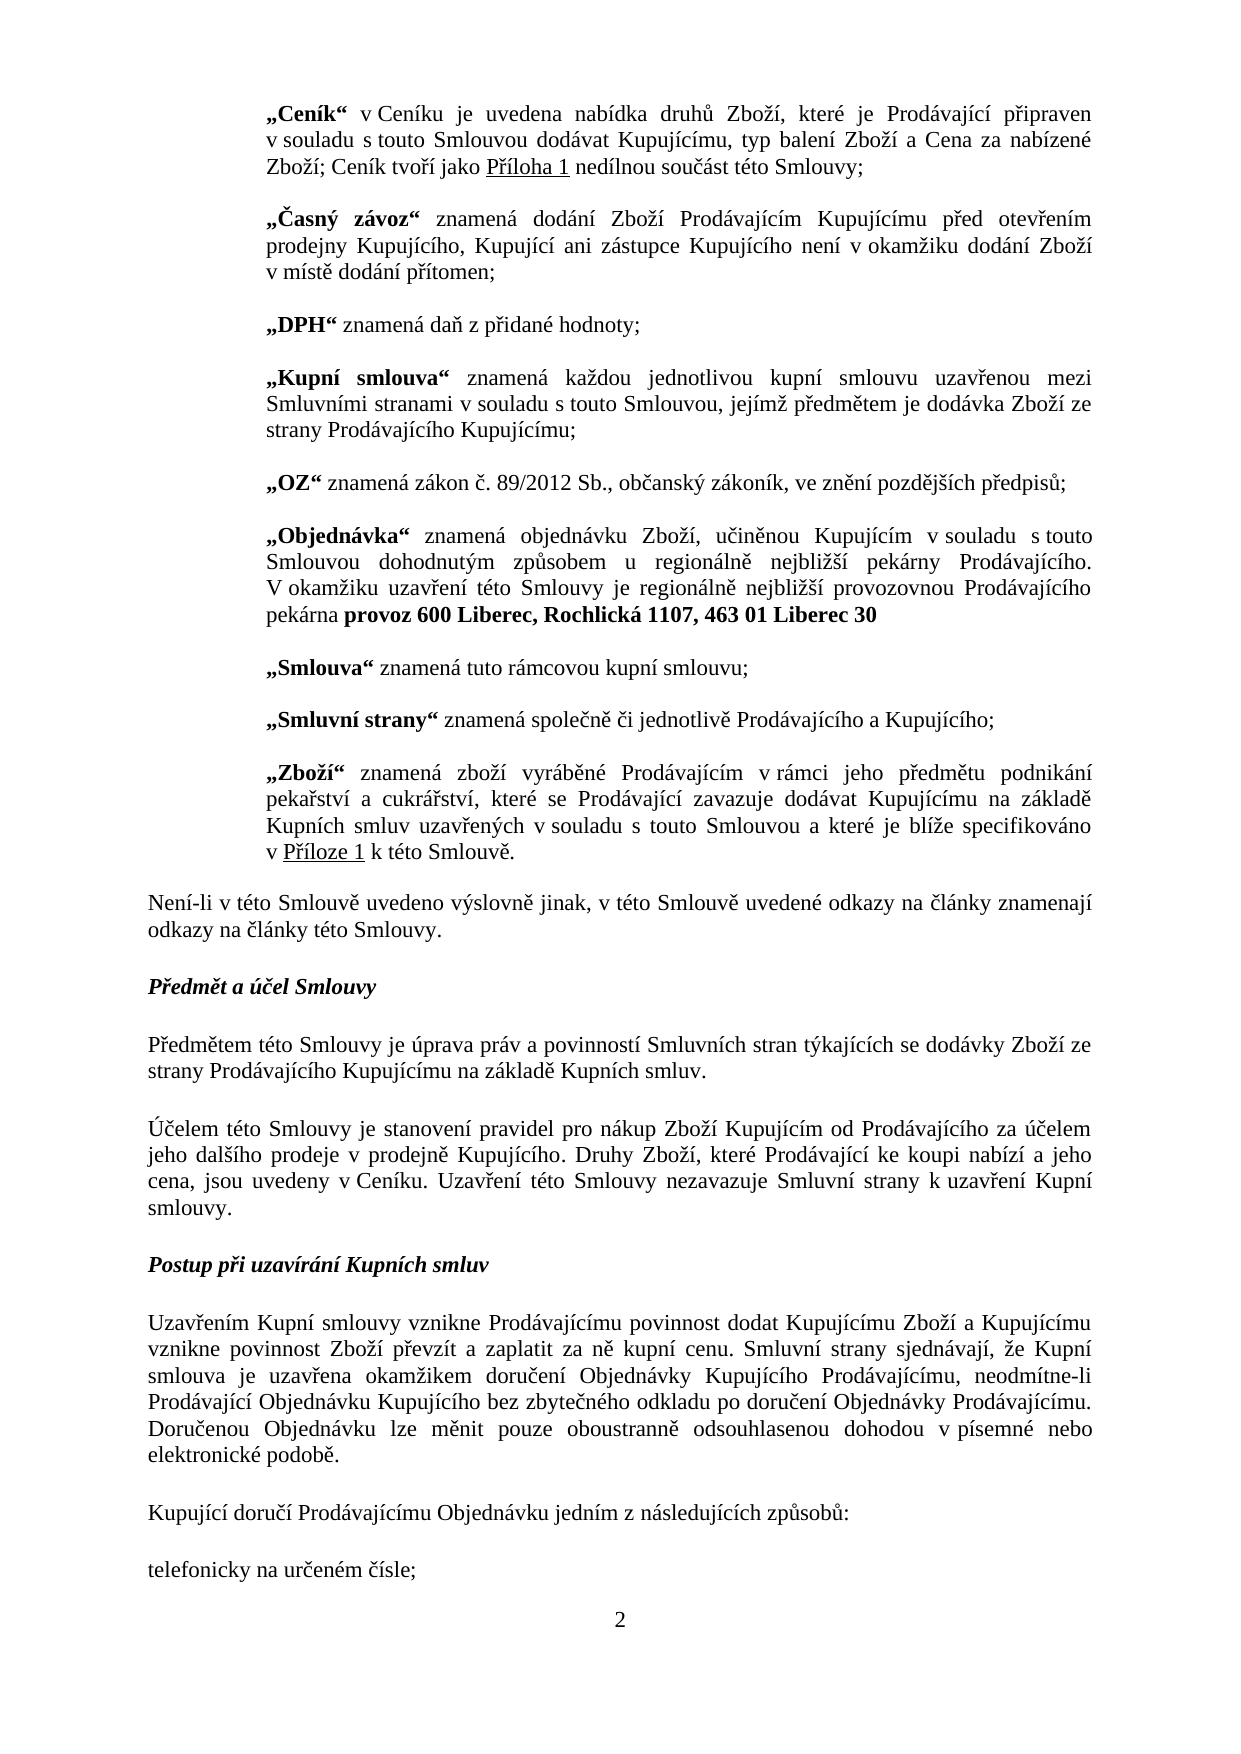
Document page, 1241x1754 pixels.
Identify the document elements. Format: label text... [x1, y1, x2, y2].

text „Ceník“ v Ceníku je uvedena nabídka druhů Zboží, které je Prodávající připraven v souladu s touto Smlouvou dodávat Kupujícímu, typ balení Zboží a Cena za nabízené Zboží; Ceník tvoří jako Příloha 1 nedílnou součást této Smlouvy; [266, 100, 1093, 179]
subtitle Uzavřením Kupní smlouvy vznikne Prodávajícímu povinnost dodat Kupujícímu Zboží a Kupujícímu vznikne povinnost Zboží převzít a zaplatit za ně kupní cenu. Smluvní strany sjednávají, že Kupní smlouva je uzavřena okamžikem doručení Objednávky Kupujícího Prodávajícímu, neodmítne-li Prodávající Objednávku Kupujícího bez zbytečného odkladu po doručení Objednávky Prodávajícímu. Doručenou Objednávku lze měnit pouze oboustranně odsouhlasenou dohodou v písemné nebo elektronické podobě. [148, 1309, 1093, 1467]
text „Kupní smlouva“ znamená každou jednotlivou kupní smlouvu uzavřenou mezi Smluvními stranami v souladu s touto Smlouvou, jejímž předmětem je dodávka Zboží ze strany Prodávajícího Kupujícímu; [266, 364, 1093, 443]
text „Zboží“ znamená zboží vyráběné Prodávajícím v rámci jeho předmětu podnikání pekařství a cukrářství, které se Prodávající zavazuje dodávat Kupujícímu na základě Kupních smluv uzavřených v souladu s touto Smlouvou a které je blíže specifikováno v Příloze 1 k této Smlouvě. [266, 759, 1093, 864]
subtitle Předmět a účel Smlouvy [148, 973, 1093, 1000]
subtitle Není-li v této Smlouvě uvedeno výslovně jinak, v této Smlouvě uvedené odkazy na články znamenají odkazy na články této Smlouvy. [148, 889, 1093, 942]
subtitle telefonicky na určeném čísle; [148, 1556, 1093, 1582]
text „Smluvní strany“ znamená společně či jednotlivě Prodávajícího a Kupujícího; [266, 706, 1093, 733]
subtitle Předmětem této Smlouvy je úprava práv a povinností Smluvních stran týkajících se dodávky Zboží ze strany Prodávajícího Kupujícímu na základě Kupních smluv. [148, 1031, 1093, 1084]
text „Smlouva“ znamená tuto rámcovou kupní smlouvu; [266, 653, 1093, 680]
subtitle Kupující doručí Prodávajícímu Objednávku jedním z následujících způsobů: [148, 1498, 1093, 1525]
text „DPH“ znamená daň z přidané hodnoty; [266, 311, 1093, 337]
subtitle Účelem této Smlouvy je stanovení pravidel pro nákup Zboží Kupujícím od Prodávajícího za účelem jeho dalšího prodeje v prodejně Kupujícího. Druhy Zboží, které Prodávající ke koupi nabízí a jeho cena, jsou uvedeny v Ceníku. Uzavření této Smlouvy nezavazuje Smluvní strany k uzavření Kupní smlouvy. [148, 1115, 1093, 1220]
subtitle Postup při uzavírání Kupních smluv [148, 1252, 1093, 1278]
text „Objednávka“ znamená objednávku Zboží, učiněnou Kupujícím v souladu s touto Smlouvou dohodnutým způsobem u regionálně nejbližší pekárny Prodávajícího. V okamžiku uzavření této Smlouvy je regionálně nejbližší provozovnou Prodávajícího pekárna provoz 600 Liberec, Rochlická 1107, 463 01 Liberec 30 [266, 522, 1093, 627]
text „OZ“ znamená zákon č. 89/2012 Sb., občanský zákoník, ve znění pozdějších předpisů; [266, 469, 1093, 495]
text „Časný závoz“ znamená dodání Zboží Prodávajícím Kupujícímu před otevřením prodejny Kupujícího, Kupující ani zástupce Kupujícího není v okamžiku dodání Zboží v místě dodání přítomen; [266, 206, 1093, 284]
